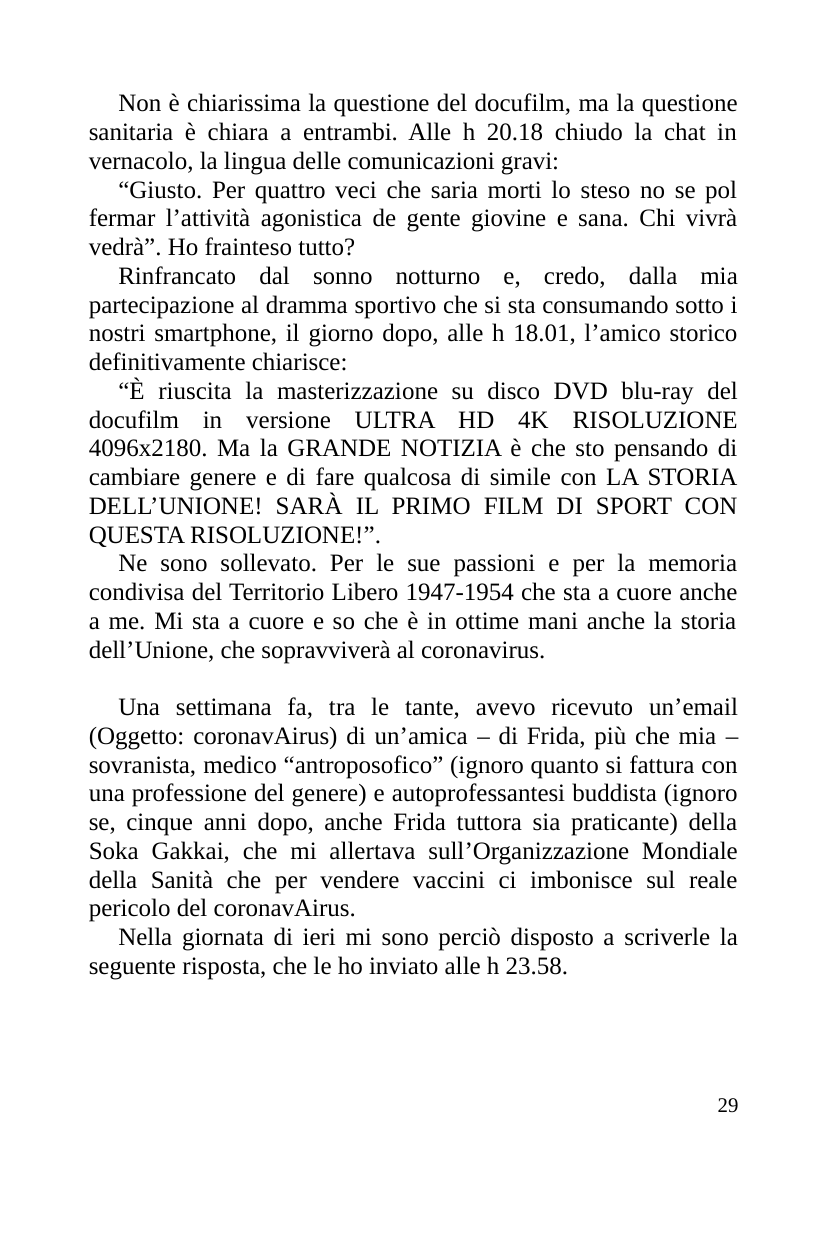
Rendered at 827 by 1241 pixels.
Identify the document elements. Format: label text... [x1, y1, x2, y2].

text Nella giornata di ieri mi sono perciò disposto a scriverle la seguente risposta, che le ho inviato alle h 23.58. [88, 922, 738, 980]
text Non è chiarissima la questione del docufilm, ma la questione sanitaria è chiara a entrambi. Alle h 20.18 chiudo la chat in vernacolo, la lingua delle comunicazioni gravi: [88, 88, 738, 175]
text “è riuscita la masterizzazione su disco DVD blu-ray del docufilm in versione ULTRA HD 4K RISOLUZIONE 4096x2180. Ma la GRANDE NOTIZIA è che sto pensando di cambiare genere e di fare qualcosa di simile con LA STORIA DELL’UNIONE! SARà IL PRIMO FILM DI SPORT CON QUESTA RISOLUZIONE!”. [88, 376, 738, 548]
text Rinfrancato dal sonno notturno e, credo, dalla mia partecipazione al dramma sportivo che si sta consumando sotto i nostri smartphone, il giorno dopo, alle h 18.01, l’amico storico definitivamente chiarisce: [88, 261, 738, 376]
text “Giusto. Per quattro veci che saria morti lo steso no se pol fermar l’attività agonistica de gente giovine e sana. Chi vivrà vedrà”. Ho frainteso tutto? [88, 175, 738, 261]
text Una settimana fa, tra le tante, avevo ricevuto un’email (Oggetto: coronavAirus) di un’amica – di Frida, più che mia – sovranista, medico “antroposofico” (ignoro quanto si fattura con una professione del genere) e autoprofessantesi buddista (ignoro se, cinque anni dopo, anche Frida tuttora sia praticante) della Soka Gakkai, che mi allertava sull’Organizzazione Mondiale della Sanità che per vendere vaccini ci imbonisce sul reale pericolo del coronavAirus. [88, 692, 738, 922]
text Ne sono sollevato. Per le sue passioni e per la memoria condivisa del Territorio Libero 1947-1954 che sta a cuore anche a me. Mi sta a cuore e so che è in ottime mani anche la storia dell’Unione, che sopravviverà al coronavirus. [88, 548, 738, 663]
